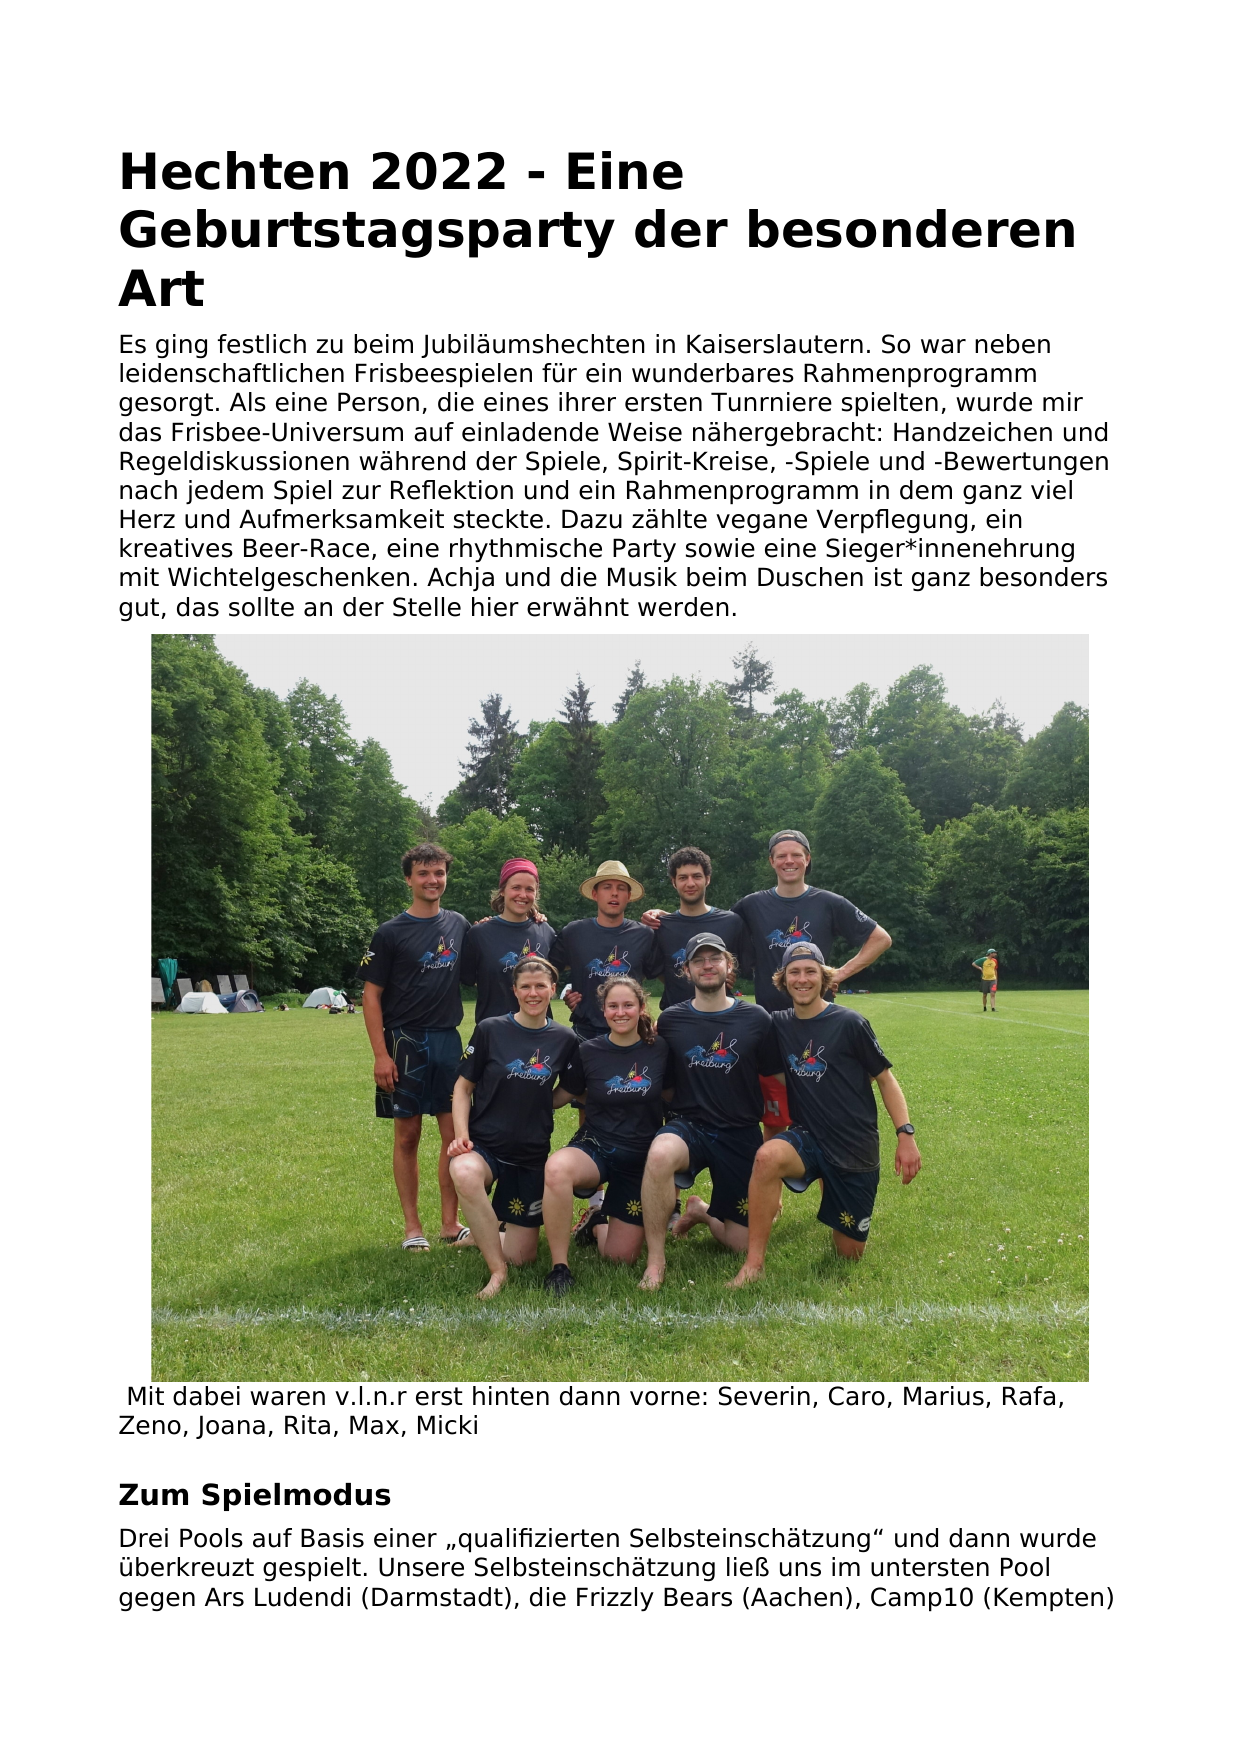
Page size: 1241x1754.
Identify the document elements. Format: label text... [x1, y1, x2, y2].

text Drei Pools auf Basis einer „qualifizierten Selbsteinschätzung“ und dann wurde überkreuzt gespielt. Unsere Selbsteinschätzung ließ uns im untersten Pool gegen Ars Ludendi (Darmstadt), die Frizzly Bears (Aachen), Camp10 (Kempten) [118, 1524, 1122, 1612]
subtitle Hechten 2022 - Eine Geburtstagsparty der besonderen Art [118, 143, 1122, 318]
text Mit dabei waren v.l.n.r erst hinten dann vorne: Severin, Caro, Marius, Rafa, Zeno, Joana, Rita, Max, Micki [118, 634, 1122, 1440]
picture [151, 634, 1089, 1382]
subtitle Zum Spielmodus [118, 1478, 1122, 1512]
text Es ging festlich zu beim Jubiläumshechten in Kaiserslautern. So war neben leidenschaftlichen Frisbeespielen für ein wunderbares Rahmenprogramm gesorgt. Als eine Person, die eines ihrer ersten Tunrniere spielten, wurde mir das Frisbee-Universum auf einladende Weise nähergebracht: Handzeichen und Regeldiskussionen während der Spiele, Spirit-Kreise, -Spiele und -Bewertungen nach jedem Spiel zur Reflektion und ein Rahmenprogramm in dem ganz viel Herz und Aufmerksamkeit steckte. Dazu zählte vegane Verpflegung, ein kreatives Beer-Race, eine rhythmische Party sowie eine Sieger*innenehrung mit Wichtelgeschenken. Achja und die Musik beim Duschen ist ganz besonders gut, das sollte an der Stelle hier erwähnt werden. [118, 330, 1122, 622]
